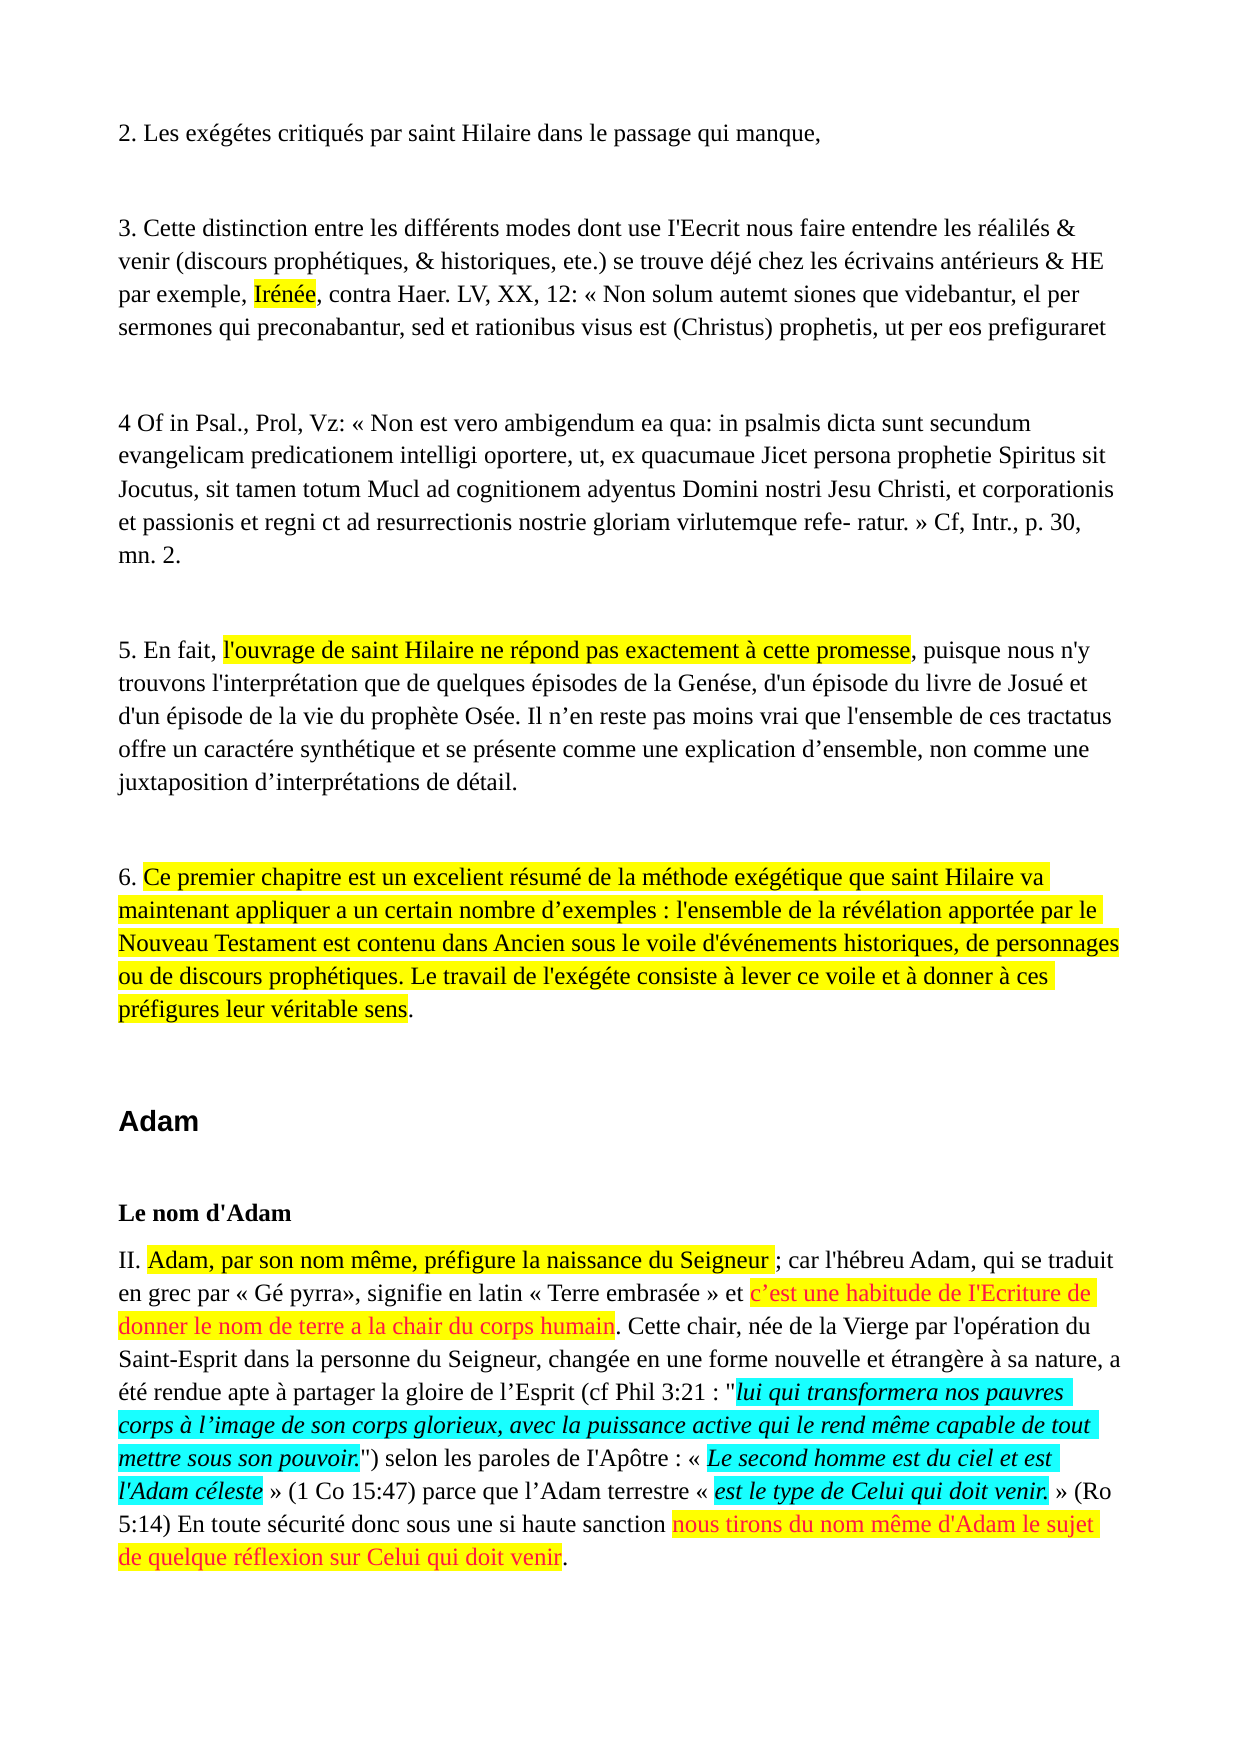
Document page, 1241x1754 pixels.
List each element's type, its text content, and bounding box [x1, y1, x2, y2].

text Le nom d'Adam [118, 1198, 1122, 1226]
text II. Adam, par son nom même, préfigure la naissance du Seigneur ; car l'hébreu Adam, qui se traduit en grec par « Gé pyrra», signifie en latin « Terre embrasée » et c’est une habitude de I'Ecriture de donner le nom de terre a la chair du corps humain. Cette chair, née de la Vierge par l'opération du Saint-Esprit dans la personne du Seigneur, changée en une forme nouvelle et étrangère à sa nature, a été rendue apte à partager la gloire de l’Esprit (cf Phil 3:21 : "lui qui transformera nos pauvres corps à l’image de son corps glorieux, avec la puissance active qui le rend même capable de tout mettre sous son pouvoir.") selon les paroles de I'Apôtre : « Le second homme est du ciel et est l'Adam céleste » (1 Co 15:47) parce que l’Adam terrestre « est le type de Celui qui doit venir. » (Ro 5:14) En toute sécurité donc sous une si haute sanction nous tirons du nom même d'Adam le sujet de quelque réflexion sur Celui qui doit venir. [118, 1245, 1122, 1571]
text 6. Ce premier chapitre est un excelient résumé de la méthode exégétique que saint Hilaire va maintenant appliquer a un certain nombre d’exemples : l'ensemble de la révélation apportée par le Nouveau Testament est contenu dans Ancien sous le voile d'événements historiques, de personnages ou de discours prophétiques. Le travail de l'exégéte consiste à lever ce voile et à donner à ces préfigures leur véritable sens. [118, 862, 1122, 1023]
text 3. Cette distinction entre les différents modes dont use I'Eecrit nous faire entendre les réalilés & venir (discours prophétiques, & historiques, ete.) se trouve déjé chez les écrivains antérieurs & HE par exemple, Irénée, contra Haer. LV, XX, 12: « Non solum autemt siones que videbantur, el per sermones qui preconabantur, sed et rationibus visus est (Christus) prophetis, ut per eos prefiguraret [118, 213, 1122, 341]
text 4 Of in Psal., Prol, Vz: « Non est vero ambigendum ea qua: in psalmis dicta sunt secundum evangelicam predicationem intelligi oportere, ut, ex quacumaue Jicet persona prophetie Spiritus sit Jocutus, sit tamen totum Mucl ad cognitionem adyentus Domini nostri Jesu Christi, et corporationis et passionis et regni ct ad resurrectionis nostrie gloriam virlutemque refe- ratur. » Cf, Intr., p. 30, mn. 2. [118, 408, 1122, 568]
text 5. En fait, l'ouvrage de saint Hilaire ne répond pas exactement à cette promesse, puisque nous n'y trouvons l'interprétation que de quelques épisodes de la Genése, d'un épisode du livre de Josué et d'un épisode de la vie du prophète Osée. Il n’en reste pas moins vrai que l'ensemble de ces tractatus offre un caractére synthétique et se présente comme une explication d’ensemble, non comme une juxtaposition d’interprétations de détail. [118, 635, 1122, 796]
subtitle Adam [118, 1104, 1122, 1138]
text 2. Les exégétes critiqués par saint Hilaire dans le passage qui manque, [118, 118, 1122, 147]
